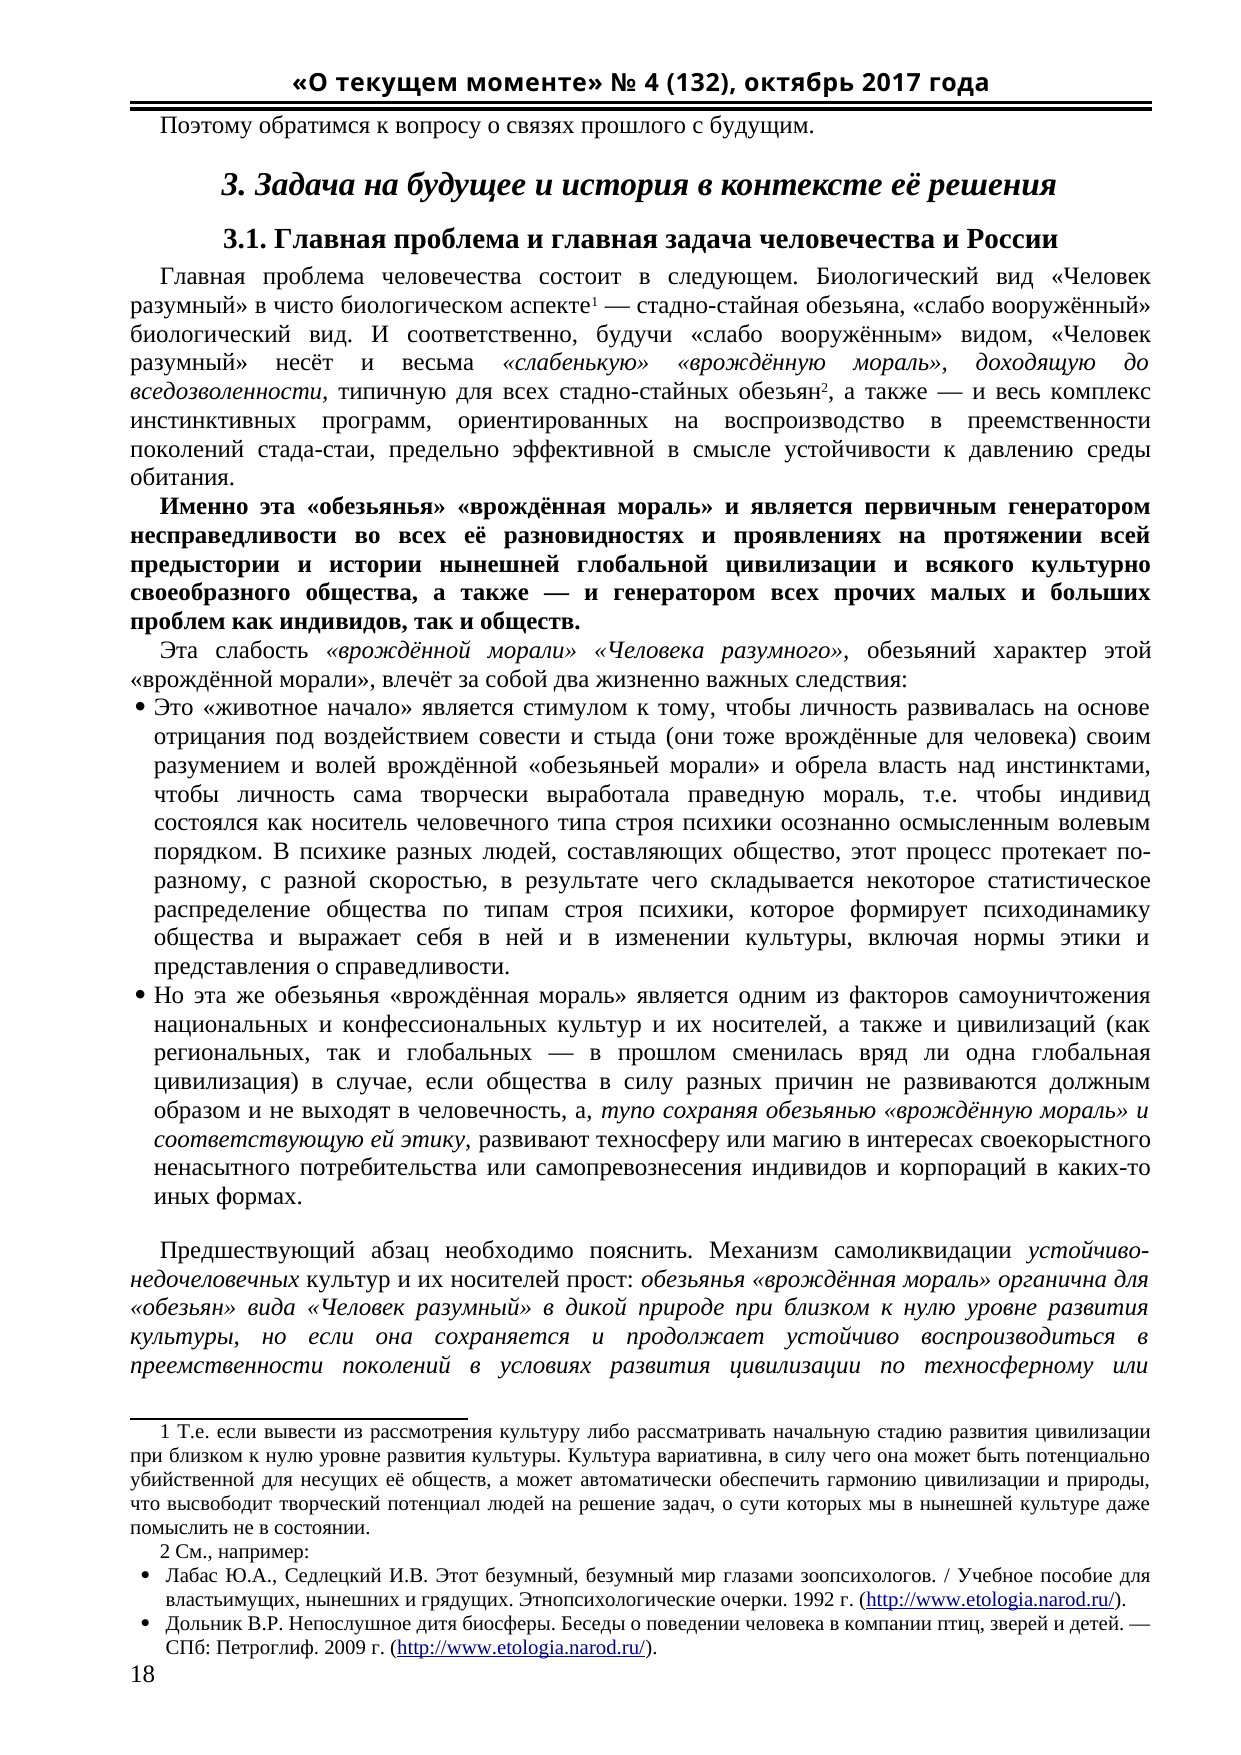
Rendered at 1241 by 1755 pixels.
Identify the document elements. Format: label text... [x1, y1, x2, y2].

list Но эта же обезьянья «врождённая мораль» является одним из факторов самоуничтожения национальных и конфессиональных культур и их носителей, а также и цивилизаций (как региональных, так и глобальных — в прошлом сменилась вряд ли одна глобальная цивилизация) в случае, если общества в силу разных причин не развиваются должным образом и не выходят в человечность, а, тупо сохраняя обезьянью «врождённую мораль» и соответствующую ей этику, развивают техносферу или магию в интересах своекорыстного ненасытного потребительства или самопревознесения индивидов и корпораций в каких-то иных формах. [136, 980, 1152, 1210]
subtitle 3.1. Главная проблема и главная задача человечества и России [130, 221, 1152, 255]
text Главная проблема человечества состоит в следующем. Биологический вид «Человек разумный» в чисто биологическом аспекте — стадно-стайная обезьяна, «слабо вооружённый» биологический вид. И соответственно, будучи «слабо вооружённым» видом, «Человек разумный» несёт и весьма «слабенькую» «врождённую мораль», доходящую до вседозволенности, типичную для всех стадно-стай­ных обезьян, а также — и весь комплекс инстинктивных программ, ориентированных на воспроизводство в преемственности поколений стада-стаи, предельно эффективной в смысле устойчивости к давлению среды обитания. [130, 261, 1152, 491]
list Лабас Ю.А., Седлецкий И.В. Этот безумный, безумный мир глазами зоопсихологов. / Учебное пособие для властьимущих, нынешних и грядущих. Этнопсихологические очерки. 1992 г. (http://www.etologia.narod.ru/). [142, 1563, 1152, 1611]
text Именно эта «обезьянья» «врождённая мораль» и является первичным генератором несправедливости во всех её разновидностях и проявлениях на протяжении всей предыстории и истории нынешней глобальной цивилизации и всякого культурно своеобразного общества, а также — и генератором всех прочих малых и больших проблем как индивидов, так и обществ. [130, 491, 1152, 635]
text См., например: [130, 1539, 1152, 1563]
list Это «животное начало» является стимулом к тому, чтобы личность развивалась на основе отрицания под воздействием совести и стыда (они тоже врождённые для человека) своим разумением и волей врождённой «обезьяньей морали» и обрела власть над инстинктами, чтобы личность сама творчески выработала праведную мораль, т.е. чтобы индивид состоялся как носитель человечного типа строя психики осознанно осмысленным волевым порядком. В психике разных людей, составляющих общество, этот процесс протекает по-разному, с разной скоростью, в результате чего складывается некоторое статистическое распределение общества по типам строя психики, которое формирует психодинамику общества и выражает себя в ней и в изменении культуры, включая нормы этики и представления о справедливости. [136, 692, 1152, 980]
list Дольник В.Р. Непослушное дитя биосферы. Беседы о поведении человека в компании птиц, зверей и детей. — СПб: Петроглиф. 2009 г. (http://www.etologia.narod.ru/). [142, 1611, 1152, 1659]
subtitle 3. Задача на будущее и история в контексте её решения [130, 164, 1152, 203]
text Предшествующий абзац необходимо пояснить. Механизм самоликвидации устойчиво-недочеловечных культур и их носителей прост: обезьянья «врождённая мораль» органична для «обезьян» вида «Человек разумный» в дикой природе при близком к нулю уровне развития культуры, но если она сохраняется и продолжает устойчиво воспроизводиться в преемственности поколений в условиях развития цивилизации по техносферному или [130, 1235, 1152, 1379]
text Поэтому обратимся к вопросу о связях прошлого с будущим. [130, 111, 1152, 139]
text Т.е. если вывести из рассмотрения культуру либо рассматривать начальную стадию развития цивилизации при близком к нулю уровне развития культуры. Культура вариативна, в силу чего она может быть потенциально убийственной для несущих её обществ, а может автоматически обеспечить гармонию цивилизации и природы, что высвободит творческий потенциал людей на решение задач, о сути которых мы в нынешней культуре даже помыслить не в состоянии. [130, 1419, 1152, 1539]
text Эта слабость «врождённой морали» «Человека разумного», обезьяний характер этой «врождённой морали», влечёт за собой два жизненно важных следствия: [130, 635, 1152, 692]
